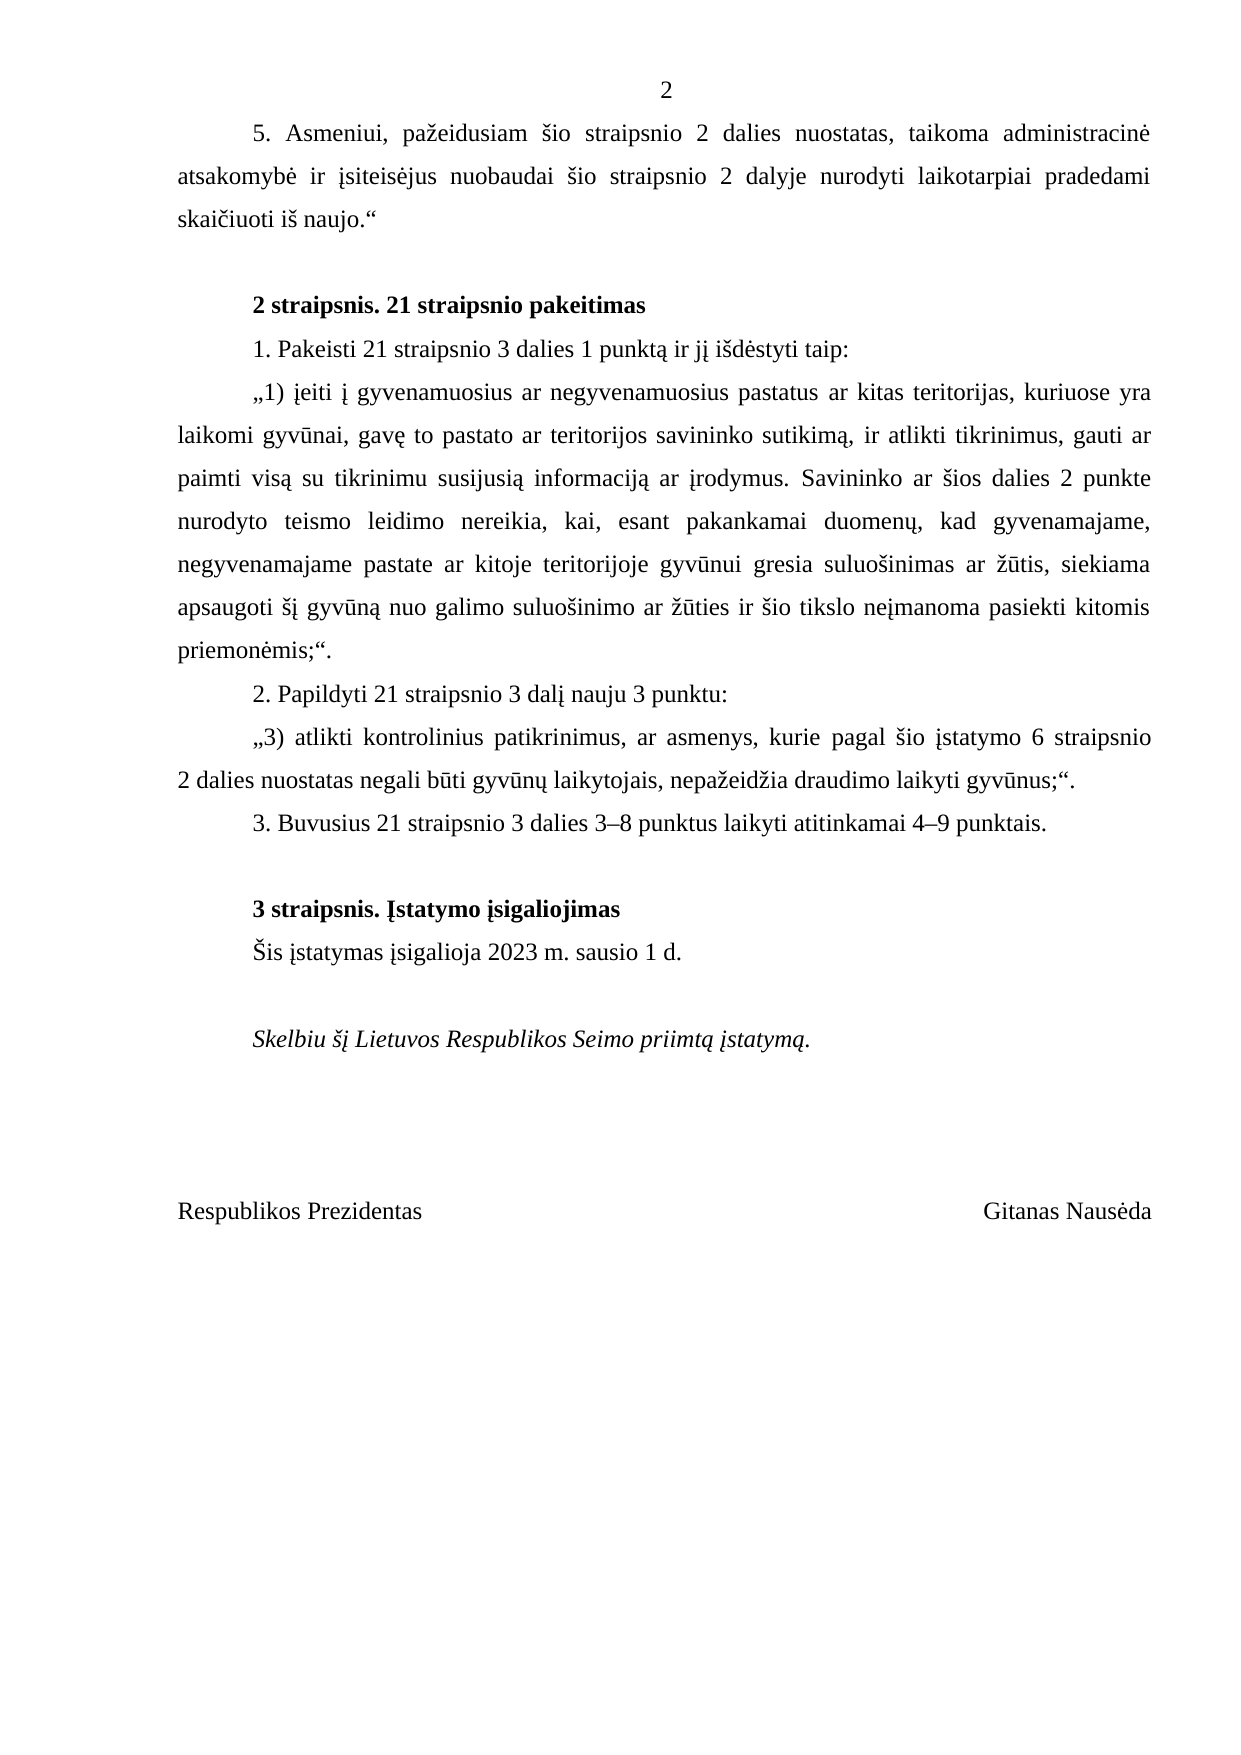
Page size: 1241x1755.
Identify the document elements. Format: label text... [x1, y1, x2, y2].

text 3. Buvusius 21 straipsnio 3 dalies 3–8 punktus laikyti atitinkamai 4–9 punktais. [177, 808, 1152, 837]
text „1) įeiti į gyvenamuosius ar negyvenamuosius pastatus ar kitas teritorijas, kuriuose yra laikomi gyvūnai, gavę to pastato ar teritorijos savininko sutikimą, ir atlikti tikrinimus, gauti ar paimti visą su tikrinimu susijusią informaciją ar įrodymus. Savininko ar šios dalies 2 punkte nurodyto teismo leidimo nereikia, kai, esant pakankamai duomenų, kad gyvenamajame, negyvenamajame pastate ar kitoje teritorijoje gyvūnui gresia suluošinimas ar žūtis, siekiama apsaugoti šį gyvūną nuo galimo suluošinimo ar žūties ir šio tikslo neįmanoma pasiekti kitomis priemonėmis;“. [177, 377, 1152, 664]
text 2. Papildyti 21 straipsnio 3 dalį nauju 3 punktu: [177, 679, 1152, 707]
text Respublikos Prezidentas Gitanas Nausėda [177, 1196, 1152, 1225]
text Šis įstatymas įsigalioja 2023 m. sausio 1 d. [177, 937, 1152, 966]
text 2 straipsnis. 21 straipsnio pakeitimas [177, 291, 1152, 319]
text Skelbiu šį Lietuvos Respublikos Seimo priimtą įstatymą. [177, 1024, 1152, 1052]
text 3 straipsnis. Įstatymo įsigaliojimas [177, 894, 1152, 923]
text 5. Asmeniui, pažeidusiam šio straipsnio 2 dalies nuostatas, taikoma administracinė atsakomybė ir įsiteisėjus nuobaudai šio straipsnio 2 dalyje nurodyti laikotarpiai pradedami skaičiuoti iš naujo.“ [177, 118, 1152, 233]
text 1. Pakeisti 21 straipsnio 3 dalies 1 punktą ir jį išdėstyti taip: [177, 334, 1152, 362]
text „3) atlikti kontrolinius patikrinimus, ar asmenys, kurie pagal šio įstatymo 6 straipsnio 2 dalies nuostatas negali būti gyvūnų laikytojais, nepažeidžia draudimo laikyti gyvūnus;“. [177, 722, 1152, 794]
